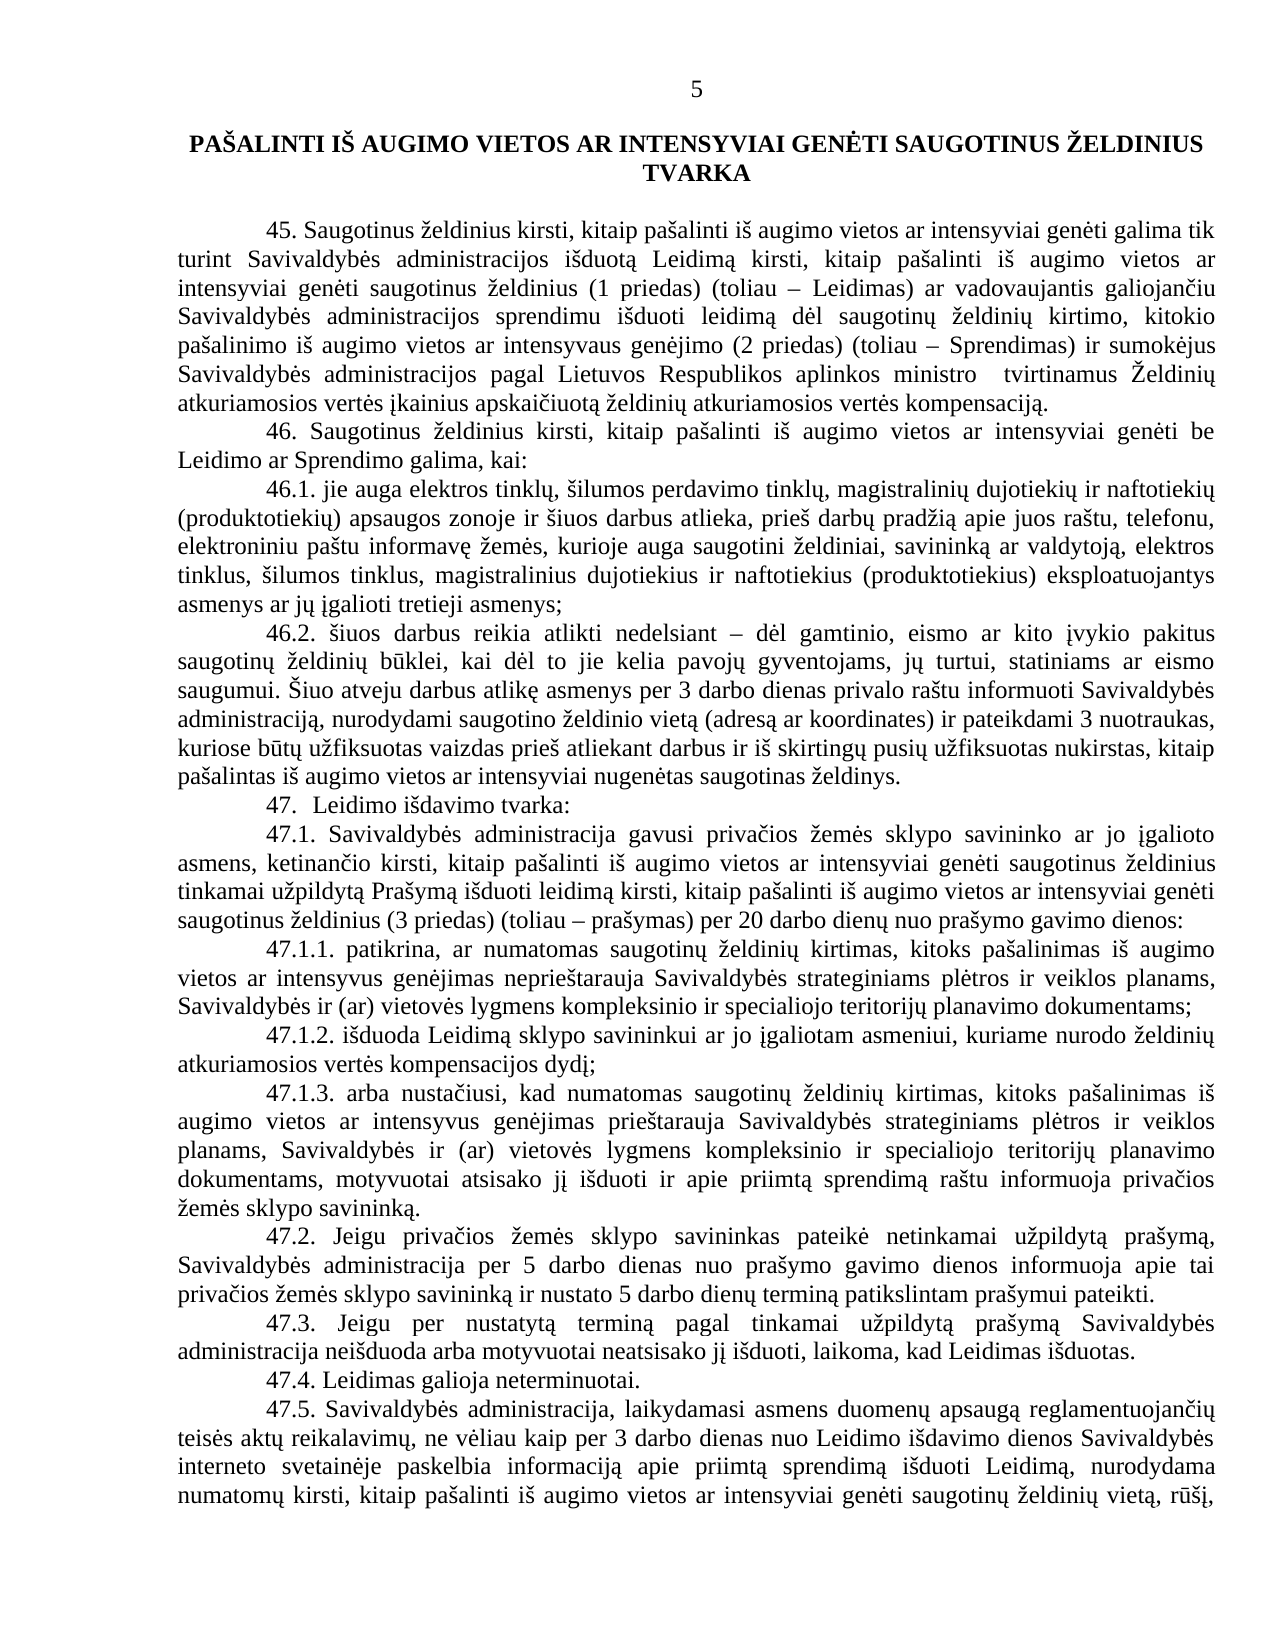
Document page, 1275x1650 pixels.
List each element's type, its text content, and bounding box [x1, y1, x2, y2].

text 46.2. šiuos darbus reikia atlikti nedelsiant – dėl gamtinio, eismo ar kito įvykio pakitus saugotinų želdinių būklei, kai dėl to jie kelia pavojų gyventojams, jų turtui, statiniams ar eismo saugumui. Šiuo atveju darbus atlikę asmenys per 3 darbo dienas privalo raštu informuoti Savivaldybės administraciją, nurodydami saugotino želdinio vietą (adresą ar koordinates) ir pateikdami 3 nuotraukas, kuriose būtų užfiksuotas vaizdas prieš atliekant darbus ir iš skirtingų pusių užfiksuotas nukirstas, kitaip pašalintas iš augimo vietos ar intensyviai nugenėtas saugotinas želdinys. [177, 618, 1216, 790]
text 47.5. Savivaldybės administracija, laikydamasi asmens duomenų apsaugą reglamentuojančių teisės aktų reikalavimų, ne vėliau kaip per 3 darbo dienas nuo Leidimo išdavimo dienos Savivaldybės interneto svetainėje paskelbia informaciją apie priimtą sprendimą išduoti Leidimą, nurodydama numatomų kirsti, kitaip pašalinti iš augimo vietos ar intensyviai genėti saugotinų želdinių vietą, rūšį, [177, 1394, 1216, 1509]
text 47.3. Jeigu per nustatytą terminą pagal tinkamai užpildytą prašymą Savivaldybės administracija neišduoda arba motyvuotai neatsisako jį išduoti, laikoma, kad Leidimas išduotas. [177, 1308, 1216, 1365]
text 47.1.1. patikrina, ar numatomas saugotinų želdinių kirtimas, kitoks pašalinimas iš augimo vietos ar intensyvus genėjimas neprieštarauja Savivaldybės strateginiams plėtros ir veiklos planams, Savivaldybės ir (ar) vietovės lygmens kompleksinio ir specialiojo teritorijų planavimo dokumentams; [177, 934, 1216, 1020]
text 47.1.2. išduoda Leidimą sklypo savininkui ar jo įgaliotam asmeniui, kuriame nurodo želdinių atkuriamosios vertės kompensacijos dydį; [177, 1020, 1216, 1078]
text 47.4. Leidimas galioja neterminuotai. [177, 1365, 1216, 1394]
text 46.1. jie auga elektros tinklų, šilumos perdavimo tinklų, magistralinių dujotiekių ir naftotiekių (produktotiekių) apsaugos zonoje ir šiuos darbus atlieka, prieš darbų pradžią apie juos raštu, telefonu, elektroniniu paštu informavę žemės, kurioje auga saugotini želdiniai, savininką ar valdytoją, elektros tinklus, šilumos tinklus, magistralinius dujotiekius ir naftotiekius (produktotiekius) eksploatuojantys asmenys ar jų įgalioti tretieji asmenys; [177, 474, 1216, 618]
text 47.1. Savivaldybės administracija gavusi privačios žemės sklypo savininko ar jo įgalioto asmens, ketinančio kirsti, kitaip pašalinti iš augimo vietos ar intensyviai genėti saugotinus želdinius tinkamai užpildytą Prašymą išduoti leidimą kirsti, kitaip pašalinti iš augimo vietos ar intensyviai genėti saugotinus želdinius (3 priedas) (toliau – prašymas) per 20 darbo dienų nuo prašymo gavimo dienos: [177, 819, 1216, 934]
text 47.2. Jeigu privačios žemės sklypo savininkas pateikė netinkamai užpildytą prašymą, Savivaldybės administracija per 5 darbo dienas nuo prašymo gavimo dienos informuoja apie tai privačios žemės sklypo savininką ir nustato 5 darbo dienų terminą patikslintam prašymui pateikti. [177, 1221, 1216, 1308]
text 47.1.3. arba nustačiusi, kad numatomas saugotinų želdinių kirtimas, kitoks pašalinimas iš augimo vietos ar intensyvus genėjimas prieštarauja Savivaldybės strateginiams plėtros ir veiklos planams, Savivaldybės ir (ar) vietovės lygmens kompleksinio ir specialiojo teritorijų planavimo dokumentams, motyvuotai atsisako jį išduoti ir apie priimtą sprendimą raštu informuoja privačios žemės sklypo savininką. [177, 1078, 1216, 1221]
text 47. Leidimo išdavimo tvarka: [177, 790, 1216, 819]
text PAŠALINTI IŠ AUGIMO VIETOS AR INTENSYVIAI GENĖTI SAUGOTINUS ŽELDINIUS TVARKA [177, 129, 1216, 186]
text 46. Saugotinus želdinius kirsti, kitaip pašalinti iš augimo vietos ar intensyviai genėti be Leidimo ar Sprendimo galima, kai: [177, 416, 1216, 474]
text 45. Saugotinus želdinius kirsti, kitaip pašalinti iš augimo vietos ar intensyviai genėti galima tik turint Savivaldybės administracijos išduotą Leidimą kirsti, kitaip pašalinti iš augimo vietos ar intensyviai genėti saugotinus želdinius (1 priedas) (toliau – Leidimas) ar vadovaujantis galiojančiu Savivaldybės administracijos sprendimu išduoti leidimą dėl saugotinų želdinių kirtimo, kitokio pašalinimo iš augimo vietos ar intensyvaus genėjimo (2 priedas) (toliau – Sprendimas) ir sumokėjus Savivaldybės administracijos pagal Lietuvos Respublikos aplinkos ministro tvirtinamus Želdinių atkuriamosios vertės įkainius apskaičiuotą želdinių atkuriamosios vertės kompensaciją. [177, 215, 1216, 416]
